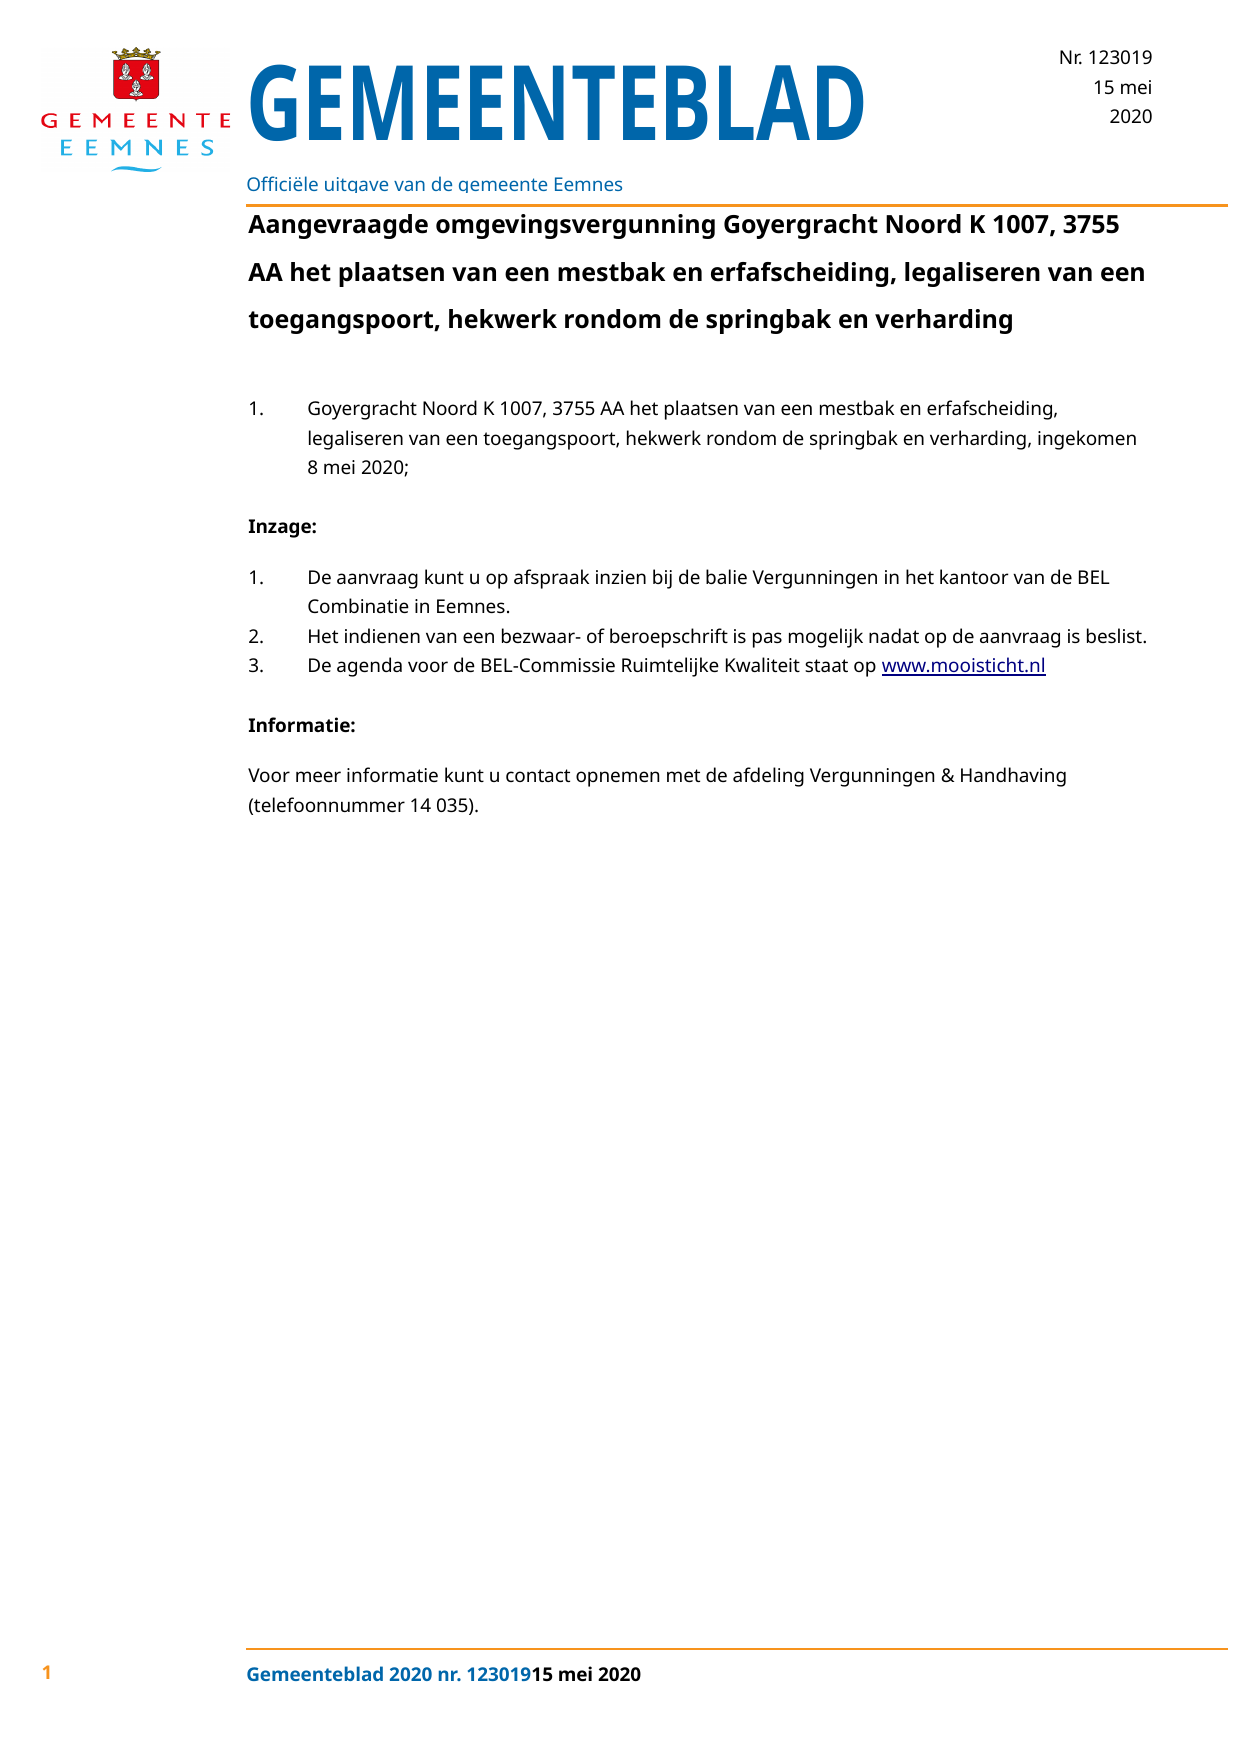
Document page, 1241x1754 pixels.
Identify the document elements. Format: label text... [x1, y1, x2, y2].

list De agenda voor de BEL-Commissie Ruimtelijke Kwaliteit staat op www.mooisticht.nl [248, 653, 1152, 678]
text Aangevraagde omgevingsvergunning Goyergracht Noord K 1007, 3755 AA het plaatsen van een mestbak en erfafscheiding, legaliseren van een toegangspoort, hekwerk rondom de springbak en verharding [248, 207, 1152, 336]
text Inzage: [248, 513, 1152, 539]
text Informatie: [248, 712, 1152, 737]
text Voor meer informatie kunt u contact opnemen met de afdeling Vergunningen & Handhaving (telefoonnummer 14 035). [248, 762, 1152, 817]
list De aanvraag kunt u op afspraak inzien bij de balie Vergunningen in het kantoor van de BEL Combinatie in Eemnes. [248, 564, 1152, 619]
list Goyergracht Noord K 1007, 3755 AA het plaatsen van een mestbak en erfafscheiding, legaliseren van een toegangspoort, hekwerk rondom de springbak en verharding, ingekomen 8 mei 2020; [248, 395, 1152, 480]
list Het indienen van een bezwaar- of beroepschrift is pas mogelijk nadat op de aanvraag is beslist. [248, 623, 1152, 649]
picture [41, 47, 231, 172]
